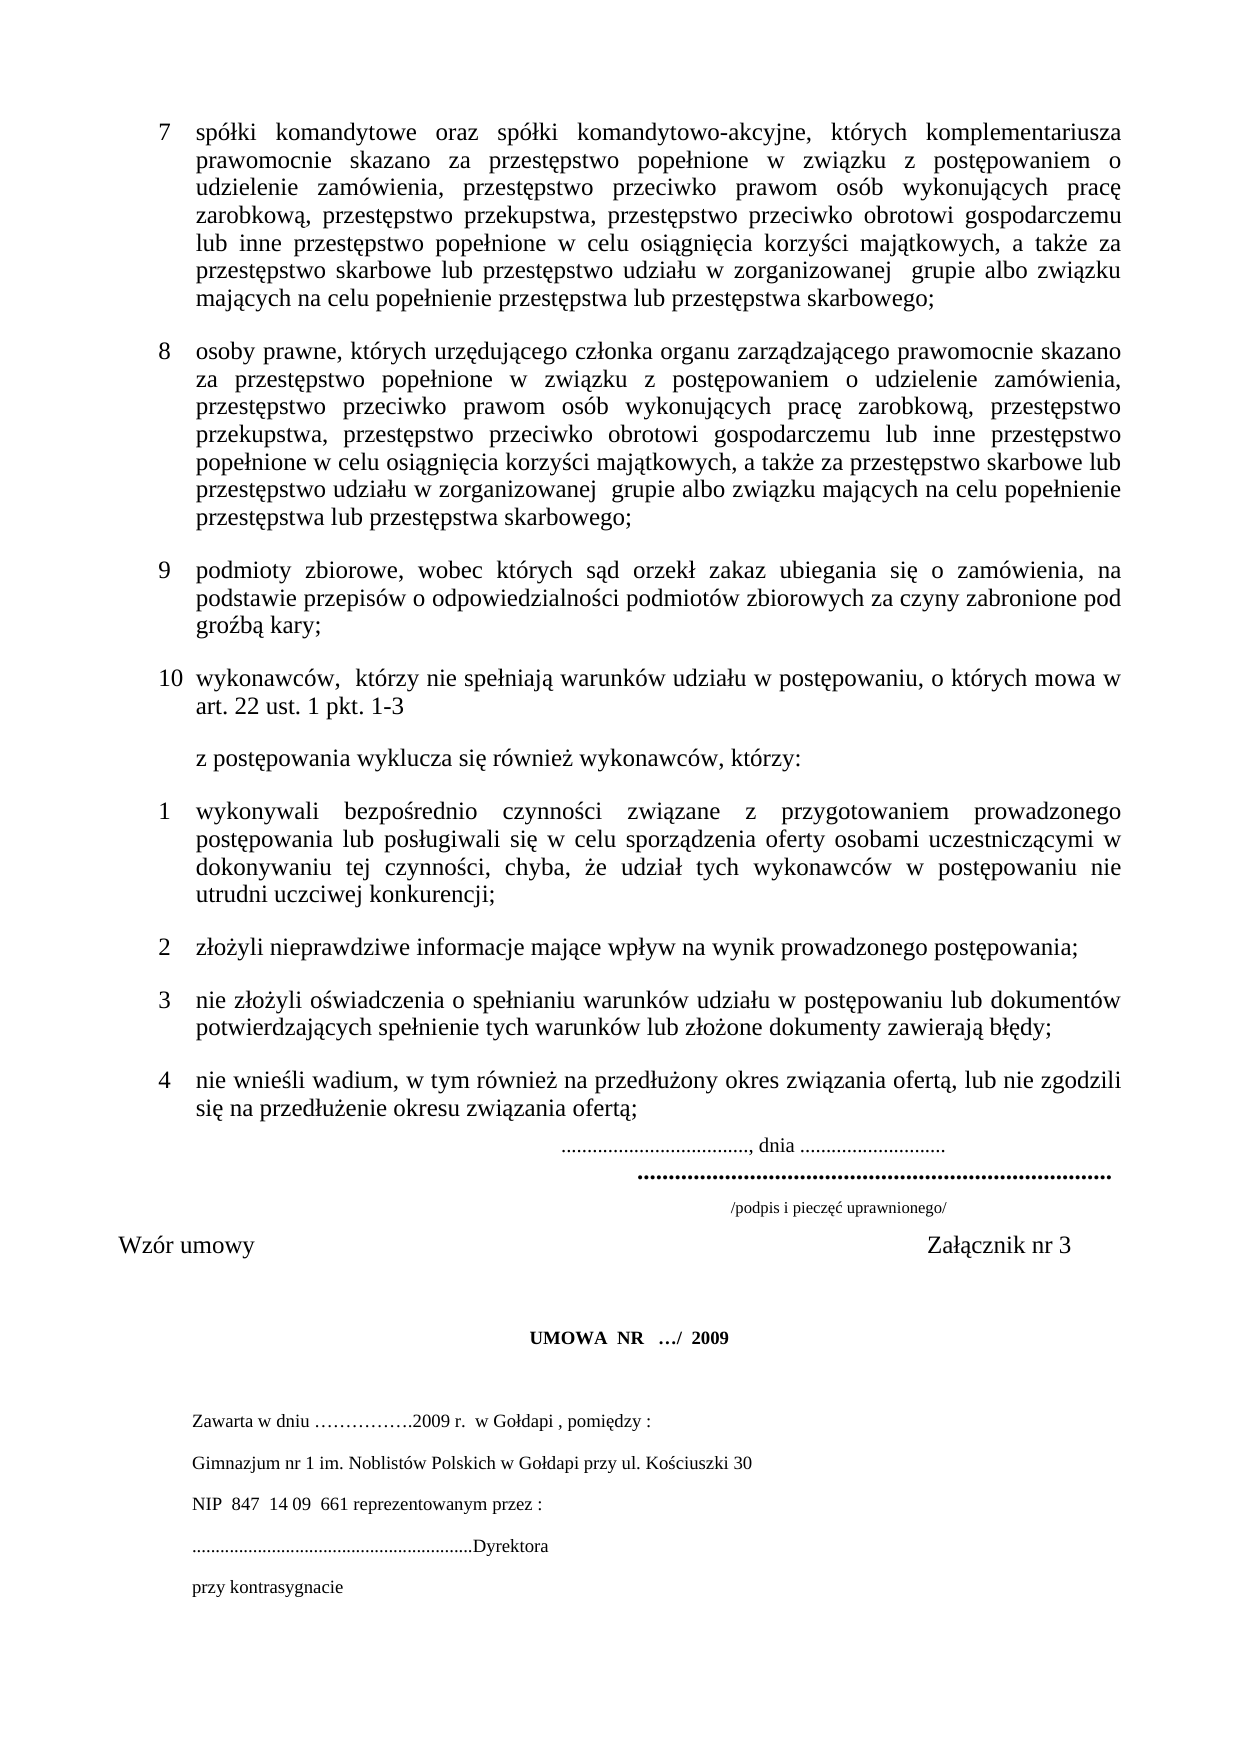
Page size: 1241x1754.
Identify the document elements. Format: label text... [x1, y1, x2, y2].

text ............................................................................ [118, 1157, 1122, 1185]
text UMOWA NR …/ 2009 [118, 1328, 1122, 1349]
list podmioty zbiorowe, wobec których sąd orzekł zakaz ubiegania się o zamówienia, na podstawie przepisów o odpowiedzialności podmiotów zbiorowych za czyny zabronione pod groźbą kary; [158, 556, 1122, 639]
list wykonawców, którzy nie spełniają warunków udziału w postępowaniu, o których mowa w art. 22 ust. 1 pkt. 1-3 [158, 664, 1122, 719]
text przy kontrasygnacie [118, 1577, 1122, 1597]
list nie wnieśli wadium, w tym również na przedłużony okres związania ofertą, lub nie zgodzili się na przedłużenie okresu związania ofertą; [158, 1066, 1122, 1122]
text ...................................., dnia ............................ [118, 1134, 1122, 1157]
subtitle Wzór umowy Załącznik nr 3 [118, 1231, 1122, 1259]
text NIP 847 14 09 661 reprezentowanym przez : [118, 1494, 1122, 1514]
text /podpis i pieczęć uprawnionego/ [118, 1199, 1122, 1217]
list wykonywali bezpośrednio czynności związane z przygotowaniem prowadzonego postępowania lub posługiwali się w celu sporządzenia oferty osobami uczestniczącymi w dokonywaniu tej czynności, chyba, że udział tych wykonawców w postępowaniu nie utrudni uczciwej konkurencji; [158, 797, 1122, 908]
text ............................................................Dyrektora [118, 1535, 1122, 1556]
list złożyli nieprawdziwe informacje mające wpływ na wynik prowadzonego postępowania; [158, 933, 1122, 961]
list osoby prawne, których urzędującego członka organu zarządzającego prawomocnie skazano za przestępstwo popełnione w związku z postępowaniem o udzielenie zamówienia, przestępstwo przeciwko prawom osób wykonujących pracę zarobkową, przestępstwo przekupstwa, przestępstwo przeciwko obrotowi gospodarczemu lub inne przestępstwo popełnione w celu osiągnięcia korzyści majątkowych, a także za przestępstwo skarbowe lub przestępstwo udziału w zorganizowanej grupie albo związku mających na celu popełnienie przestępstwa lub przestępstwa skarbowego; [158, 337, 1122, 531]
text z postępowania wyklucza się również wykonawców, którzy: [196, 744, 1122, 772]
list spółki komandytowe oraz spółki komandytowo-akcyjne, których komplementariusza prawomocnie skazano za przestępstwo popełnione w związku z postępowaniem o udzielenie zamówienia, przestępstwo przeciwko prawom osób wykonujących pracę zarobkową, przestępstwo przekupstwa, przestępstwo przeciwko obrotowi gospodarczemu lub inne przestępstwo popełnione w celu osiągnięcia korzyści majątkowych, a także za przestępstwo skarbowe lub przestępstwo udziału w zorganizowanej grupie albo związku mających na celu popełnienie przestępstwa lub przestępstwa skarbowego; [158, 118, 1122, 312]
list nie złożyli oświadczenia o spełnianiu warunków udziału w postępowaniu lub dokumentów potwierdzających spełnienie tych warunków lub złożone dokumenty zawierają błędy; [158, 986, 1122, 1041]
text Zawarta w dniu …………….2009 r. w Gołdapi , pomiędzy : [118, 1411, 1122, 1432]
text Gimnazjum nr 1 im. Noblistów Polskich w Gołdapi przy ul. Kościuszki 30 [118, 1452, 1122, 1473]
